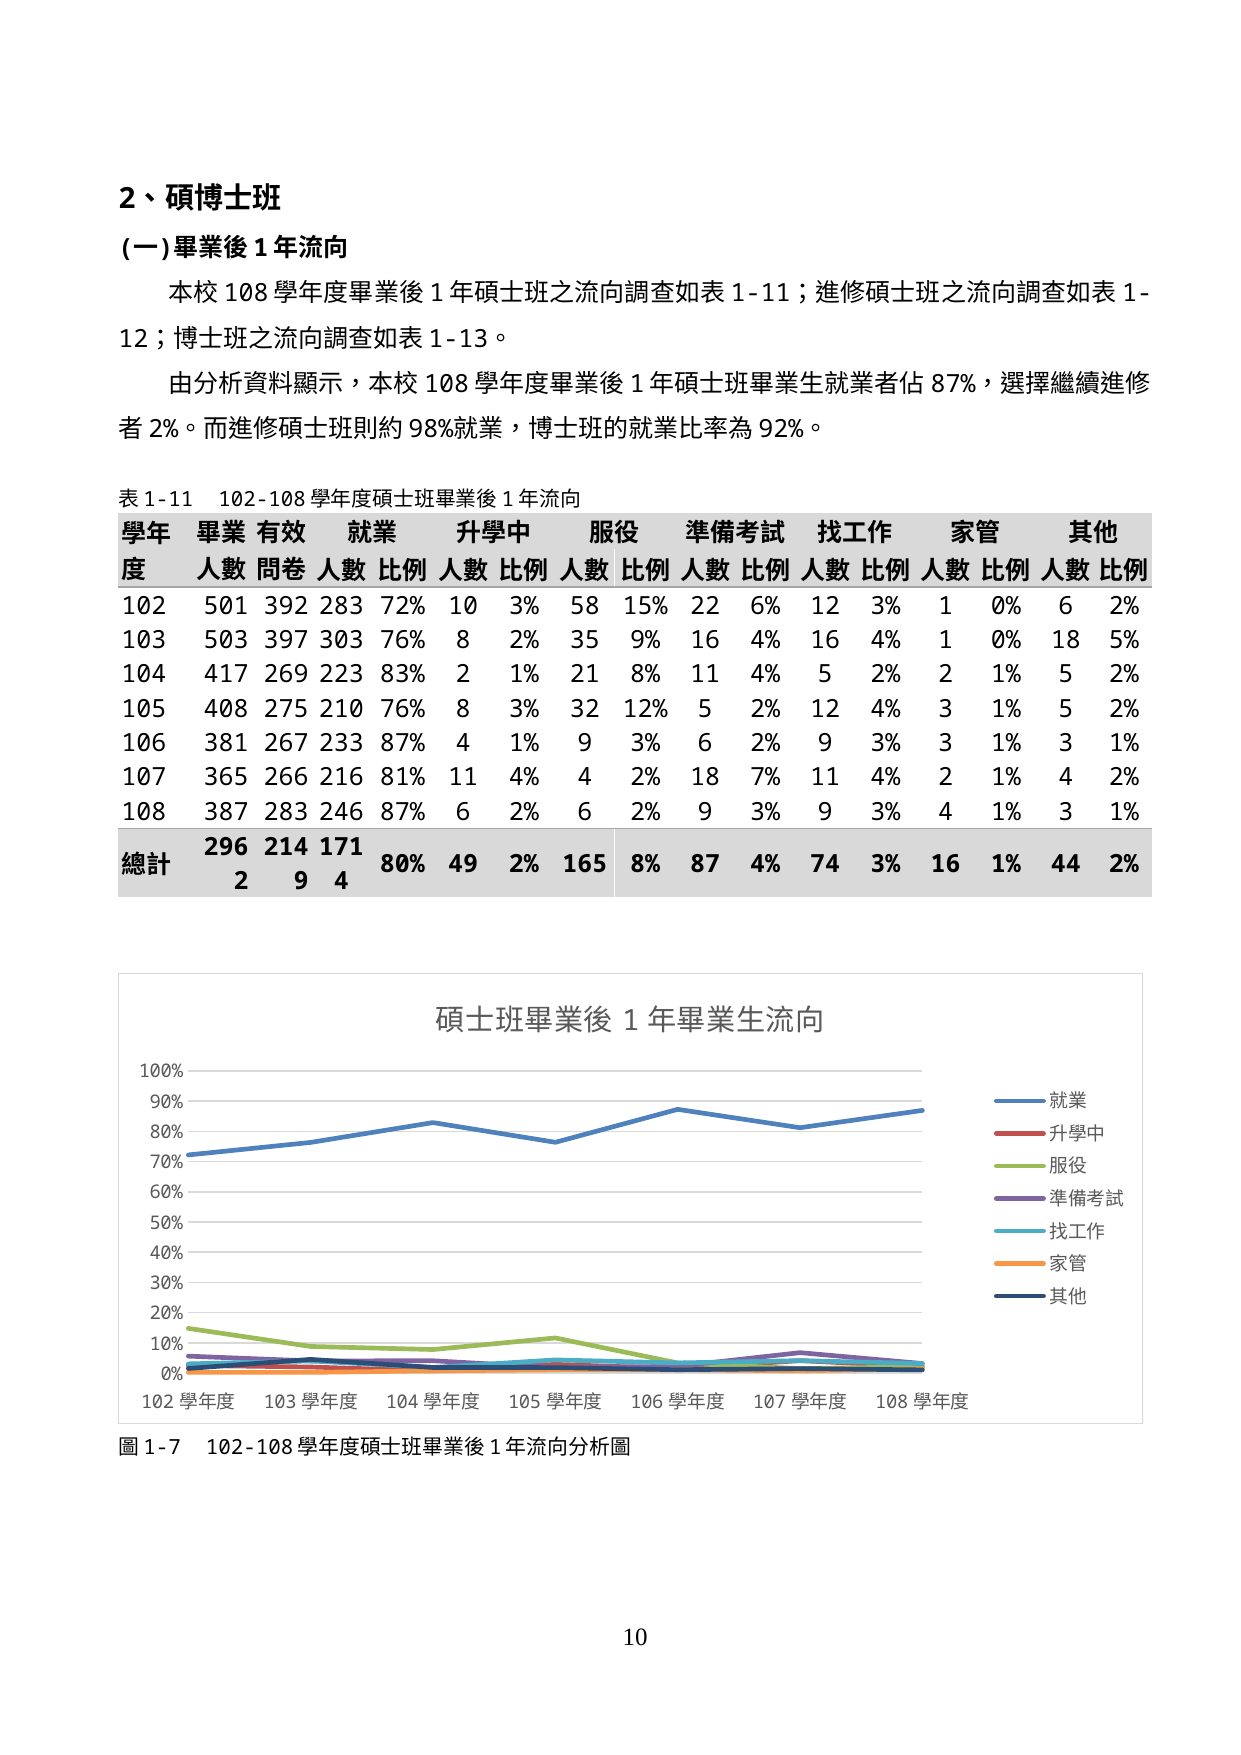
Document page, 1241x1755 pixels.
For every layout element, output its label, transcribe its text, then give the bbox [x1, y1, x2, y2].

text 由分析資料顯示，本校108學年度畢業後1年碩士班畢業生就業者佔87%，選擇繼續進修者2%。而進修碩士班則約98%就業，博士班的就業比率為92%。 [118, 363, 1152, 445]
table_cell 303 [311, 621, 371, 656]
table_cell 74 [795, 829, 855, 897]
text (一)畢業後1年流向 [118, 227, 1152, 264]
table_cell 35 [554, 621, 614, 656]
table_cell 16 [675, 621, 735, 656]
table_cell 9 [795, 725, 855, 759]
table_cell 8% [615, 656, 675, 690]
table_cell 2% [1096, 588, 1152, 621]
table_cell 11 [675, 656, 735, 690]
table_cell 9% [615, 621, 675, 656]
table_cell 2962 [191, 829, 251, 897]
table_cell 3% [615, 725, 675, 759]
table_cell 1 [915, 621, 975, 656]
table_cell 387 [191, 793, 251, 828]
table_cell 5% [1096, 621, 1152, 656]
table_cell 417 [191, 656, 251, 690]
table_cell 6 [675, 725, 735, 759]
table_cell 5 [795, 656, 855, 690]
table_cell 2% [1096, 656, 1152, 690]
table_cell 49 [433, 829, 493, 897]
table_cell 2149 [251, 829, 311, 897]
table_cell 223 [311, 656, 371, 690]
table_cell 87 [675, 829, 735, 897]
table_cell 總計 [118, 829, 191, 897]
table_cell 12% [615, 690, 675, 724]
table_header 學年度 [118, 513, 191, 586]
table_cell 2 [915, 656, 975, 690]
table_cell 283 [311, 588, 371, 621]
table_cell 12 [795, 588, 855, 621]
table_cell 0% [975, 621, 1036, 656]
table_cell 比例 [371, 549, 433, 586]
table_cell 3 [1036, 793, 1096, 828]
table_cell 365 [191, 759, 251, 793]
table_cell 3% [493, 588, 554, 621]
table_cell 2% [493, 621, 554, 656]
table_cell 233 [311, 725, 371, 759]
table_cell 1714 [311, 829, 371, 897]
table_cell 2 [433, 656, 493, 690]
table_cell 102 [118, 588, 191, 621]
table_cell 2% [493, 829, 554, 897]
text 圖1-7 102-108學年度碩士班畢業後1年流向分析圖 [118, 1431, 1152, 1461]
list 碩博士班 [118, 174, 1152, 217]
table_cell 6 [433, 793, 493, 828]
table_cell 4% [735, 621, 795, 656]
table_cell 4% [493, 759, 554, 793]
table_cell 3 [1036, 725, 1096, 759]
table_cell 87% [371, 793, 433, 828]
table_cell 4% [855, 690, 915, 724]
table_cell 6 [554, 793, 614, 828]
table_cell 人數 [554, 549, 614, 586]
table_cell 3% [855, 725, 915, 759]
table_cell 76% [371, 690, 433, 724]
table_cell 3 [915, 690, 975, 724]
table_cell 2% [615, 759, 675, 793]
table_cell 3% [855, 588, 915, 621]
table_cell 3 [915, 725, 975, 759]
table_header 服役 [554, 513, 675, 549]
table_cell 83% [371, 656, 433, 690]
table_cell 107 [118, 759, 191, 793]
table_cell 1% [975, 759, 1036, 793]
table_cell 165 [554, 829, 614, 897]
table_cell 2% [735, 725, 795, 759]
table_header 畢業人數 [191, 513, 251, 586]
table_cell 18 [675, 759, 735, 793]
table_cell 3% [493, 690, 554, 724]
table_cell 1% [1096, 793, 1152, 828]
table_cell 2% [1096, 690, 1152, 724]
table_cell 501 [191, 588, 251, 621]
table_cell 1% [975, 656, 1036, 690]
table_cell 2% [1096, 829, 1152, 897]
table_cell 0% [975, 588, 1036, 621]
table_cell 210 [311, 690, 371, 724]
table_cell 比例 [855, 549, 915, 586]
table_cell 11 [433, 759, 493, 793]
table_cell 105 [118, 690, 191, 724]
table_cell 比例 [1096, 549, 1152, 586]
table_cell 381 [191, 725, 251, 759]
table_cell 108 [118, 793, 191, 828]
table_cell 比例 [615, 549, 675, 586]
table_cell 5 [675, 690, 735, 724]
table_cell 81% [371, 759, 433, 793]
table_cell 22 [675, 588, 735, 621]
table_cell 103 [118, 621, 191, 656]
table_cell 58 [554, 588, 614, 621]
table_header 就業 [311, 513, 433, 549]
table_cell 2% [493, 793, 554, 828]
table_cell 人數 [795, 549, 855, 586]
table_cell 5 [1036, 656, 1096, 690]
table_cell 9 [554, 725, 614, 759]
table_cell 32 [554, 690, 614, 724]
table_cell 1% [975, 793, 1036, 828]
table_cell 12 [795, 690, 855, 724]
table_cell 2% [615, 793, 675, 828]
table_cell 269 [251, 656, 311, 690]
table_cell 4% [735, 656, 795, 690]
table_header 找工作 [795, 513, 915, 549]
table_cell 3% [735, 793, 795, 828]
table_cell 人數 [915, 549, 975, 586]
table_cell 4% [855, 621, 915, 656]
table_cell 2% [735, 690, 795, 724]
table_cell 比例 [975, 549, 1036, 586]
table_cell 266 [251, 759, 311, 793]
table_cell 503 [191, 621, 251, 656]
table_cell 9 [675, 793, 735, 828]
table_cell 397 [251, 621, 311, 656]
table_cell 8% [615, 829, 675, 897]
table_cell 21 [554, 656, 614, 690]
table_header 家管 [915, 513, 1036, 549]
table_header 升學中 [433, 513, 554, 549]
table_cell 408 [191, 690, 251, 724]
table_cell 10 [433, 588, 493, 621]
table_cell 87% [371, 725, 433, 759]
table_cell 3% [855, 829, 915, 897]
table_cell 1% [975, 829, 1036, 897]
table_cell 4% [855, 759, 915, 793]
table_cell 6% [735, 588, 795, 621]
table_cell 1% [975, 690, 1036, 724]
table_header 準備考試 [675, 513, 795, 549]
text 本校108學年度畢業後1年碩士班之流向調查如表1-11；進修碩士班之流向調查如表1-12；博士班之流向調查如表1-13。 [118, 273, 1152, 354]
table_cell 76% [371, 621, 433, 656]
table_cell 2% [1096, 759, 1152, 793]
table_cell 人數 [433, 549, 493, 586]
table_cell 人數 [675, 549, 735, 586]
table_cell 5 [1036, 690, 1096, 724]
table_cell 1% [493, 656, 554, 690]
table_cell 72% [371, 588, 433, 621]
table_cell 1 [915, 588, 975, 621]
table_cell 1% [975, 725, 1036, 759]
table_cell 246 [311, 793, 371, 828]
table_cell 4 [433, 725, 493, 759]
table_cell 18 [1036, 621, 1096, 656]
table_cell 15% [615, 588, 675, 621]
table_cell 2 [915, 759, 975, 793]
table_cell 283 [251, 793, 311, 828]
table_cell 8 [433, 621, 493, 656]
table_cell 16 [795, 621, 855, 656]
table_cell 44 [1036, 829, 1096, 897]
table_cell 1% [493, 725, 554, 759]
table_cell 6 [1036, 588, 1096, 621]
text 表1-11 102-108學年度碩士班畢業後1年流向 [118, 482, 1152, 513]
table_cell 人數 [1036, 549, 1096, 586]
table_cell 2% [855, 656, 915, 690]
table_cell 4% [735, 829, 795, 897]
table_cell 4 [1036, 759, 1096, 793]
table_cell 80% [371, 829, 433, 897]
table_cell 7% [735, 759, 795, 793]
table_cell 4 [915, 793, 975, 828]
table_cell 216 [311, 759, 371, 793]
table_cell 8 [433, 690, 493, 724]
table_cell 1% [1096, 725, 1152, 759]
table_header 其他 [1036, 513, 1152, 549]
table_cell 比例 [735, 549, 795, 586]
table_cell 9 [795, 793, 855, 828]
table_header 有效問卷 [251, 513, 311, 586]
table_cell 16 [915, 829, 975, 897]
table_cell 3% [855, 793, 915, 828]
table_cell 人數 [311, 549, 371, 586]
table_cell 392 [251, 588, 311, 621]
table_cell 11 [795, 759, 855, 793]
table_cell 比例 [493, 549, 554, 586]
table_cell 267 [251, 725, 311, 759]
table_cell 106 [118, 725, 191, 759]
table_cell 104 [118, 656, 191, 690]
table_cell 4 [554, 759, 614, 793]
table_cell 275 [251, 690, 311, 724]
